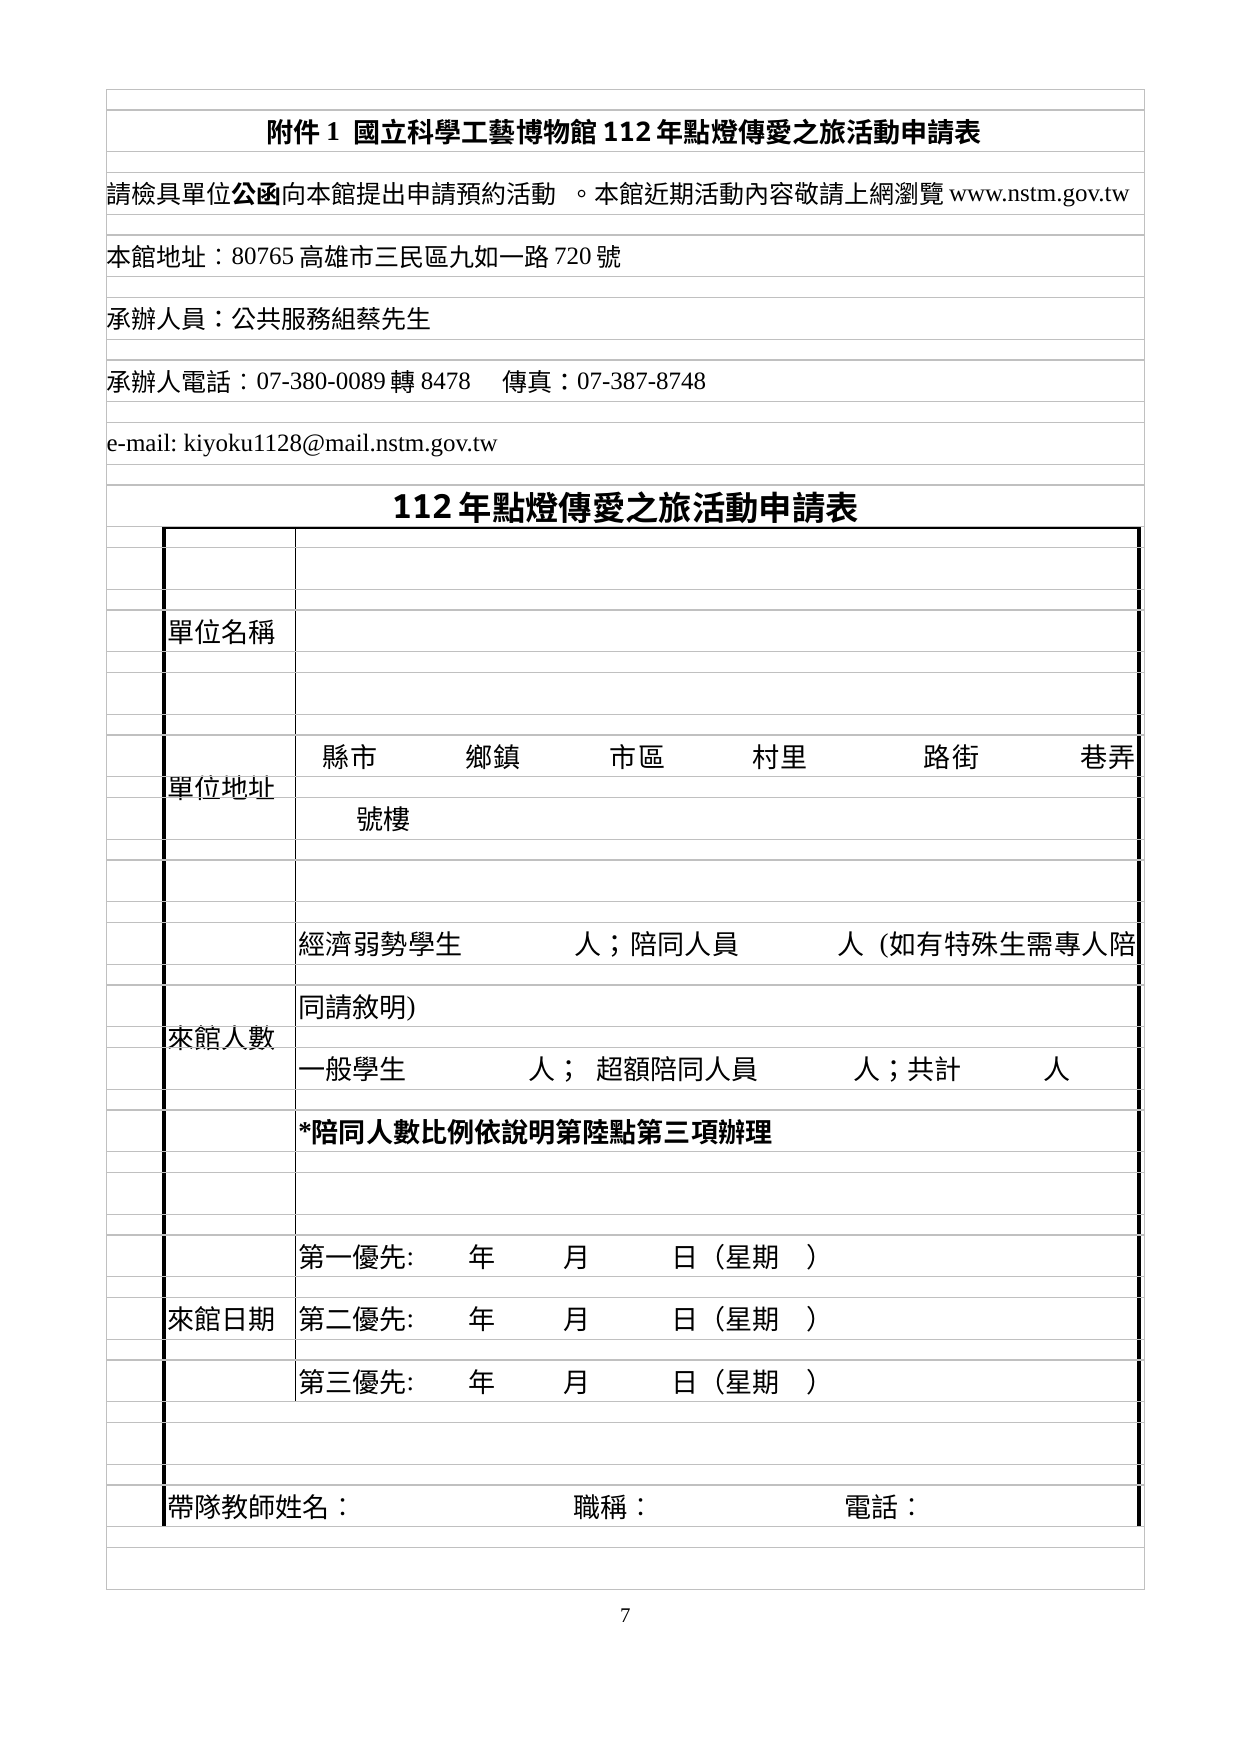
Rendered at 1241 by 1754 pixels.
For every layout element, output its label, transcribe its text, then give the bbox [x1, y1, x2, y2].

table_cell [166, 1340, 295, 1359]
table_cell [296, 1173, 1137, 1214]
table_cell [296, 1340, 1137, 1359]
table_cell [166, 1277, 295, 1297]
table_cell [296, 1152, 1137, 1172]
table_header 單位名稱 [166, 611, 295, 651]
table_cell 來館人數 [166, 861, 295, 901]
table_cell 第二優先: 年 月 日（星期 ） [296, 1298, 1137, 1339]
table_cell 來館人數 [166, 923, 295, 964]
table_cell 第三優先: 年 月 日（星期 ） [296, 1361, 1137, 1401]
table_cell 單位地址 [268, 777, 295, 797]
table_cell [296, 1277, 1137, 1297]
table_cell 單位地址 [166, 736, 295, 776]
table_header [166, 529, 295, 547]
table_cell 來館人數 [166, 1111, 295, 1151]
table_cell 單位地址 [235, 777, 266, 797]
table_cell 一般學生 人； 超額陪同人員 人；共計 人 [296, 1048, 1137, 1089]
table_cell 第一優先: 年 月 日（星期 ） [296, 1236, 1137, 1276]
table_cell [166, 1402, 1137, 1422]
text 承辦人電話︰07-380-0089轉8478 傳真：07-387-8748 [107, 361, 1144, 401]
table_cell 單位地址 [166, 777, 201, 797]
text [107, 152, 1144, 172]
table_cell 來館人數 [257, 1027, 266, 1037]
table_cell *陪同人數比例依說明第陸點第三項辦理 [296, 1111, 1137, 1151]
table_cell 單位地址 [166, 798, 295, 839]
text e-mail: kiyoku1128@mail.nstm.gov.tw [107, 423, 1144, 464]
table_cell [296, 840, 1137, 859]
table_cell 來館人數 [166, 902, 295, 922]
text 112年點燈傳愛之旅活動申請表 [107, 486, 1144, 526]
table_cell 同請敘明) [296, 986, 1137, 1026]
table_cell 來館人數 [166, 1048, 295, 1089]
table_cell [296, 902, 1137, 922]
text [107, 215, 1144, 234]
table_cell 來館人數 [166, 840, 295, 859]
table_cell 來館人數 [256, 1037, 267, 1047]
table_cell [166, 1173, 295, 1214]
table_cell [296, 1215, 1137, 1234]
table_cell [296, 1027, 1137, 1047]
text 附件1 國立科學工藝博物館112年點燈傳愛之旅活動申請表 [107, 111, 1142, 151]
text [107, 340, 1144, 359]
table_cell [296, 777, 1137, 797]
text [107, 465, 1144, 484]
text 承辦人員：公共服務組蔡先生 [107, 298, 1144, 339]
table_cell 號樓 [296, 798, 1137, 839]
table_header [296, 548, 1137, 589]
table_cell [166, 1215, 295, 1234]
table_cell 縣市 鄉鎮 市區 村里 路街 巷弄 [296, 736, 1137, 776]
table_cell [166, 1236, 295, 1276]
table_header [296, 590, 1137, 609]
table_cell [166, 1361, 295, 1401]
table_header [296, 529, 1137, 547]
table_cell [296, 861, 1137, 901]
table_cell 單位地址 [201, 777, 238, 797]
table_header [166, 590, 295, 609]
table_cell 單位地址 [166, 715, 295, 734]
table_cell 來館人數 [166, 965, 295, 984]
text 本館地址︰80765高雄市三民區九如一路720號 [107, 236, 1144, 276]
table_cell 來館人數 [267, 1027, 295, 1047]
table_cell 來館人數 [166, 986, 295, 1026]
table_cell 單位地址 [166, 652, 295, 672]
table_cell [296, 673, 1137, 714]
text 請檢具單位公函向本館提出申請預約活動 。本館近期活動內容敬請上網瀏覽www.nstm.gov.tw [107, 173, 1144, 214]
table_cell [166, 1152, 295, 1172]
table_cell 來館人數 [182, 1027, 233, 1047]
table_cell 來館人數 [166, 1027, 179, 1047]
text [107, 277, 1144, 297]
text [107, 90, 1142, 109]
table_header [296, 611, 1137, 651]
table_cell [296, 652, 1137, 672]
table_cell 帶隊教師姓名︰ 職稱︰ 電話︰ [166, 1486, 1137, 1526]
table_header [166, 548, 295, 589]
table_cell 來館人數 [229, 1035, 241, 1047]
table_cell [296, 965, 1137, 984]
table_cell 來館日期 [166, 1298, 295, 1339]
table_cell 單位地址 [166, 673, 295, 714]
text [107, 402, 1144, 422]
table_cell [166, 1423, 1137, 1464]
table_cell 來館人數 [235, 1027, 256, 1047]
table_cell [166, 1465, 1137, 1484]
table_cell [296, 1090, 1137, 1109]
table_cell 經濟弱勢學生 人；陪同人員 人 (如有特殊生需專人陪 [296, 923, 1137, 964]
table_cell 來館人數 [166, 1090, 295, 1109]
table_cell [296, 715, 1137, 734]
